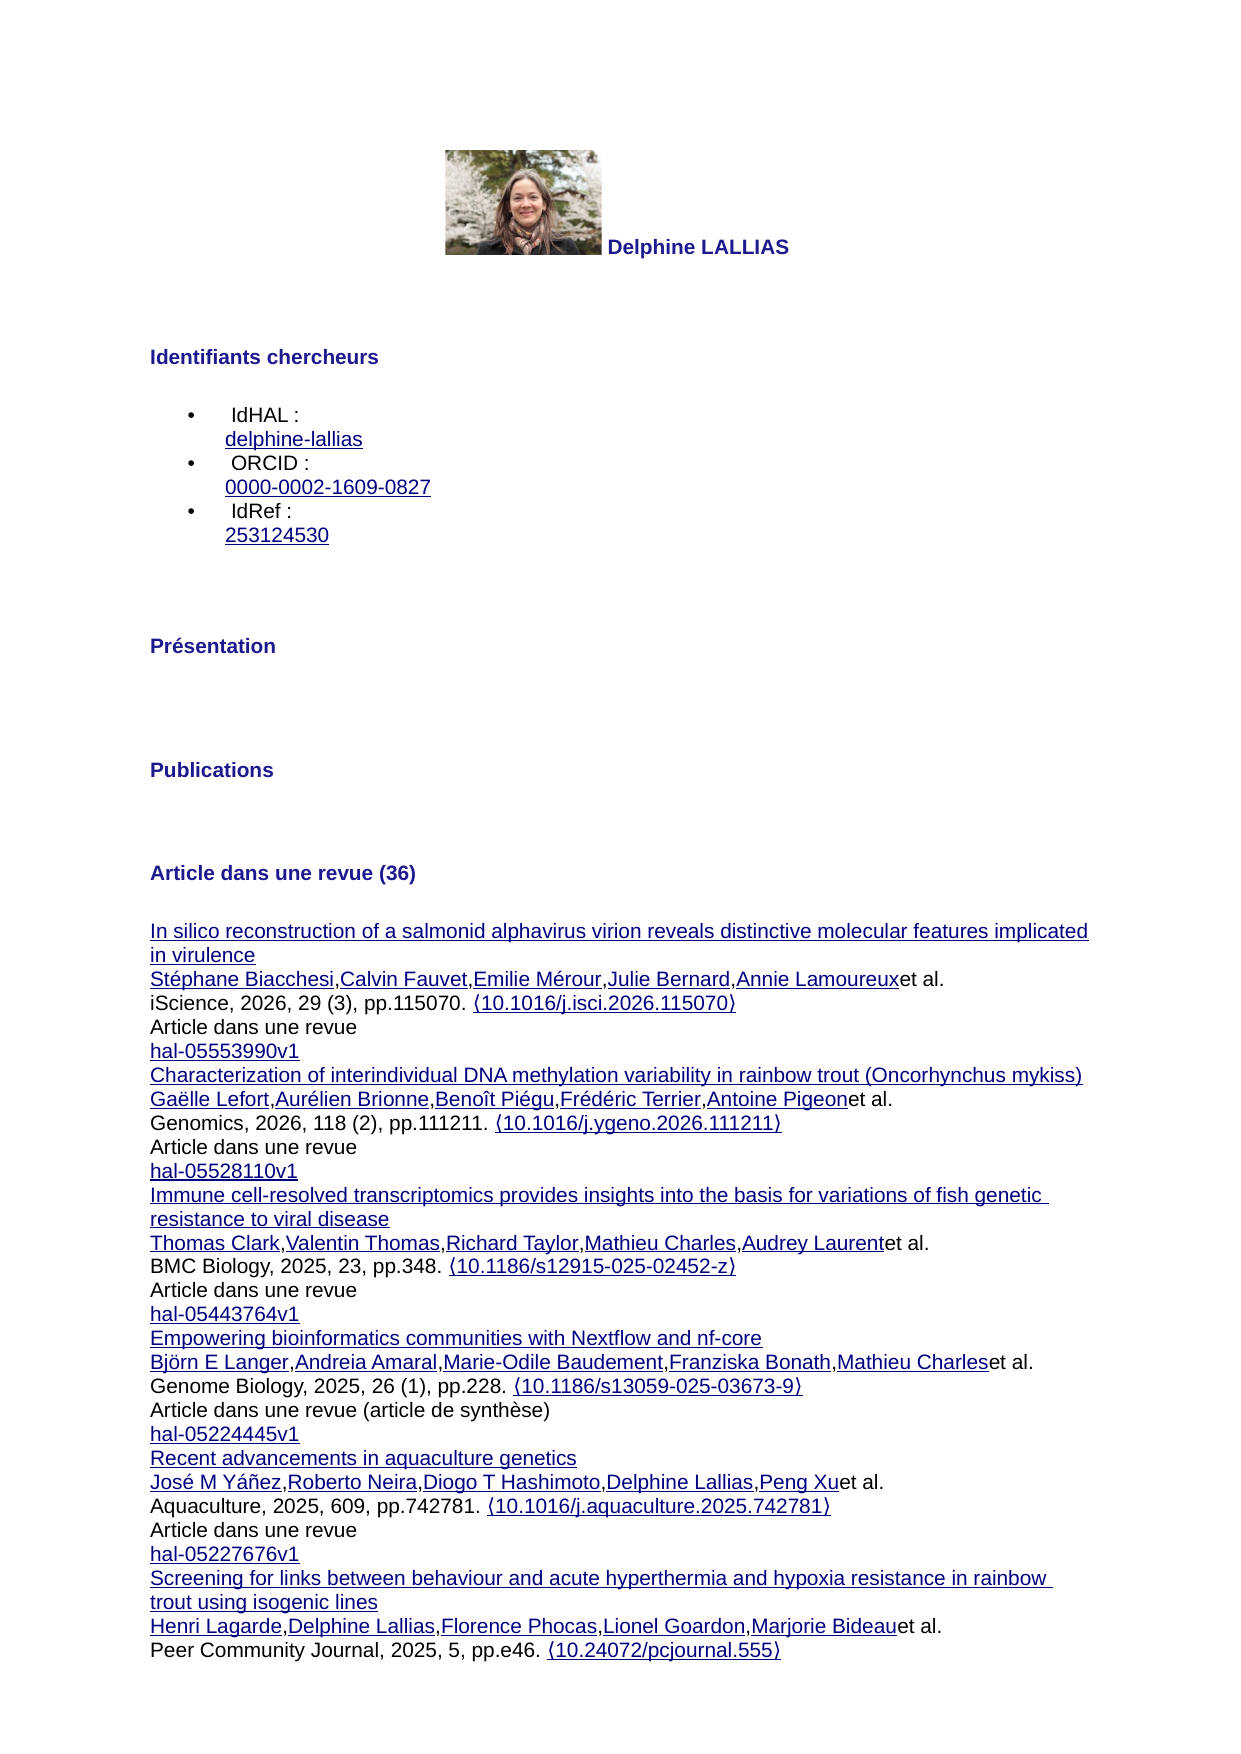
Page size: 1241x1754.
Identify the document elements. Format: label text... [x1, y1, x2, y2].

list IdRef : [187, 499, 1090, 523]
table_cell Recent advancements in aquaculture genetics José M Yáñez,Roberto Neira,Diogo T Hashimoto,Delphine Lallias,Peng Xuet al. Aquaculture, 2025, 609, pp.742781. ⟨10.1016/j.aquaculture.2025.742781⟩ Article dans une revue hal-05227676v1 [150, 1446, 1090, 1566]
list 0000-0002-1609-0827 [187, 475, 1090, 499]
list 253124530 [187, 523, 1090, 547]
table_cell Immune cell-resolved transcriptomics provides insights into the basis for variations of fish genetic resistance to viral disease Thomas Clark,Valentin Thomas,Richard Taylor,Mathieu Charles,Audrey Laurentet al. BMC Biology, 2025, 23, pp.348. ⟨10.1186/s12915-025-02452-z⟩ Article dans une revue hal-05443764v1 [150, 1183, 1090, 1326]
list delphine-lallias [187, 427, 1090, 451]
picture [445, 150, 602, 255]
list ORCID : [187, 451, 1090, 475]
table_cell Screening for links between behaviour and acute hyperthermia and hypoxia resistance in rainbow trout using isogenic lines Henri Lagarde,Delphine Lallias,Florence Phocas,Lionel Goardon,Marjorie Bideauet al. Peer Community Journal, 2025, 5, pp.e46. ⟨10.24072/pcjournal.555⟩ [150, 1566, 1090, 1662]
table_cell Empowering bioinformatics communities with Nextflow and nf-core Björn E Langer,Andreia Amaral,Marie-Odile Baudement,Franziska Bonath,Mathieu Charleset al. Genome Biology, 2025, 26 (1), pp.228. ⟨10.1186/s13059-025-03673-9⟩ Article dans une revue (article de synthèse) hal-05224445v1 [150, 1326, 1090, 1446]
table_header In silico reconstruction of a salmonid alphavirus virion reveals distinctive molecular features implicated in virulence Stéphane Biacchesi,Calvin Fauvet,Emilie Mérour,Julie Bernard,Annie Lamoureuxet al. iScience, 2026, 29 (3), pp.115070. ⟨10.1016/j.isci.2026.115070⟩ Article dans une revue hal-05553990v1 [150, 919, 1090, 1063]
subtitle Identifiants chercheurs [150, 345, 1090, 369]
subtitle Présentation [150, 633, 1090, 657]
table_cell Characterization of interindividual DNA methylation variability in rainbow trout (Oncorhynchus mykiss) Gaëlle Lefort,Aurélien Brionne,Benoît Piégu,Frédéric Terrier,Antoine Pigeonet al. Genomics, 2026, 118 (2), pp.111211. ⟨10.1016/j.ygeno.2026.111211⟩ Article dans une revue hal-05528110v1 [150, 1063, 1090, 1182]
subtitle Delphine LALLIAS [150, 150, 1090, 258]
subtitle Publications [150, 757, 1090, 781]
subtitle Article dans une revue (36) [150, 861, 1090, 884]
list IdHAL : [187, 403, 1090, 427]
